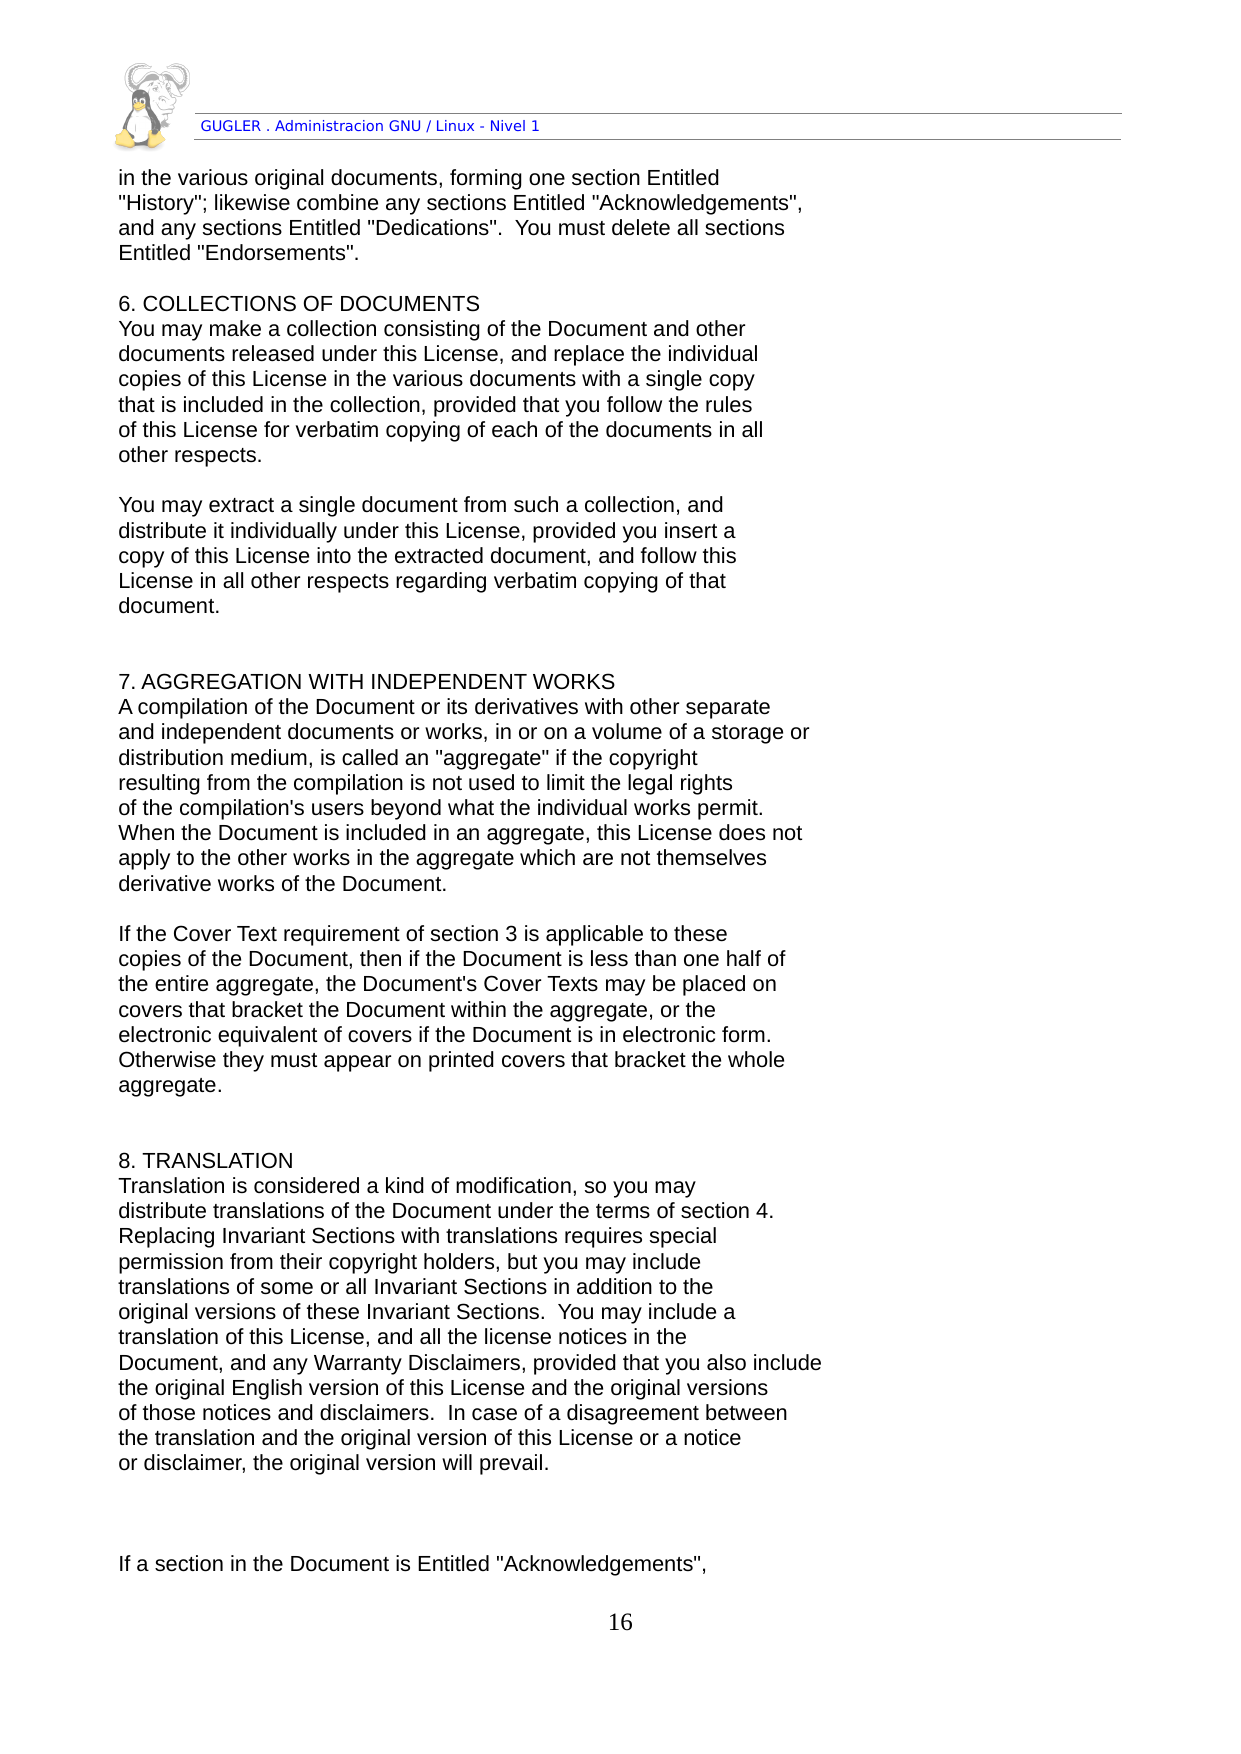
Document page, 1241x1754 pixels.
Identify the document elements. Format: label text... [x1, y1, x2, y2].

text in the various original documents, forming one section Entitled [118, 164, 1122, 190]
text the original English version of this License and the original versions [118, 1374, 1122, 1400]
text 6. COLLECTIONS OF DOCUMENTS [118, 291, 1122, 316]
text translation of this License, and all the license notices in the [118, 1324, 1122, 1349]
text other respects. [118, 442, 1122, 467]
text If the Cover Text requirement of section 3 is applicable to these [118, 921, 1122, 946]
text the entire aggregate, the Document's Cover Texts may be placed on [118, 971, 1122, 996]
text electronic equivalent of covers if the Document is in electronic form. [118, 1022, 1122, 1047]
text permission from their copyright holders, but you may include [118, 1248, 1122, 1274]
text covers that bracket the Document within the aggregate, or the [118, 996, 1122, 1022]
text You may extract a single document from such a collection, and [118, 492, 1122, 517]
text You may make a collection consisting of the Document and other [118, 316, 1122, 341]
text copy of this License into the extracted document, and follow this [118, 543, 1122, 568]
text of this License for verbatim copying of each of the documents in all [118, 417, 1122, 442]
text distribute translations of the Document under the terms of section 4. [118, 1198, 1122, 1223]
text distribution medium, is called an "aggregate" if the copyright [118, 744, 1122, 769]
text Translation is considered a kind of modification, so you may [118, 1173, 1122, 1198]
text of the compilation's users beyond what the individual works permit. [118, 795, 1122, 820]
text apply to the other works in the aggregate which are not themselves [118, 845, 1122, 870]
text 8. TRANSLATION [118, 1148, 1122, 1173]
text When the Document is included in an aggregate, this License does not [118, 820, 1122, 845]
text License in all other respects regarding verbatim copying of that [118, 568, 1122, 593]
text Replacing Invariant Sections with translations requires special [118, 1223, 1122, 1248]
text derivative works of the Document. [118, 870, 1122, 896]
text "History"; likewise combine any sections Entitled "Acknowledgements", [118, 190, 1122, 215]
text or disclaimer, the original version will prevail. [118, 1450, 1122, 1475]
text of those notices and disclaimers. In case of a disagreement between [118, 1400, 1122, 1425]
text aggregate. [118, 1072, 1122, 1097]
text and independent documents or works, in or on a volume of a storage or [118, 719, 1122, 744]
text A compilation of the Document or its derivatives with other separate [118, 694, 1122, 719]
text distribute it individually under this License, provided you insert a [118, 517, 1122, 543]
text If a section in the Document is Entitled "Acknowledgements", [118, 1551, 1122, 1576]
text resulting from the compilation is not used to limit the legal rights [118, 769, 1122, 795]
text original versions of these Invariant Sections. You may include a [118, 1299, 1122, 1324]
text Otherwise they must appear on printed covers that bracket the whole [118, 1047, 1122, 1072]
text copies of this License in the various documents with a single copy [118, 366, 1122, 391]
text and any sections Entitled "Dedications". You must delete all sections [118, 215, 1122, 240]
text Document, and any Warranty Disclaimers, provided that you also include [118, 1349, 1122, 1374]
text document. [118, 593, 1122, 618]
text 7. AGGREGATION WITH INDEPENDENT WORKS [118, 669, 1122, 694]
text translations of some or all Invariant Sections in addition to the [118, 1274, 1122, 1299]
text the translation and the original version of this License or a notice [118, 1425, 1122, 1450]
text documents released under this License, and replace the individual [118, 341, 1122, 366]
text Entitled "Endorsements". [118, 240, 1122, 265]
text copies of the Document, then if the Document is less than one half of [118, 946, 1122, 971]
text that is included in the collection, provided that you follow the rules [118, 391, 1122, 417]
